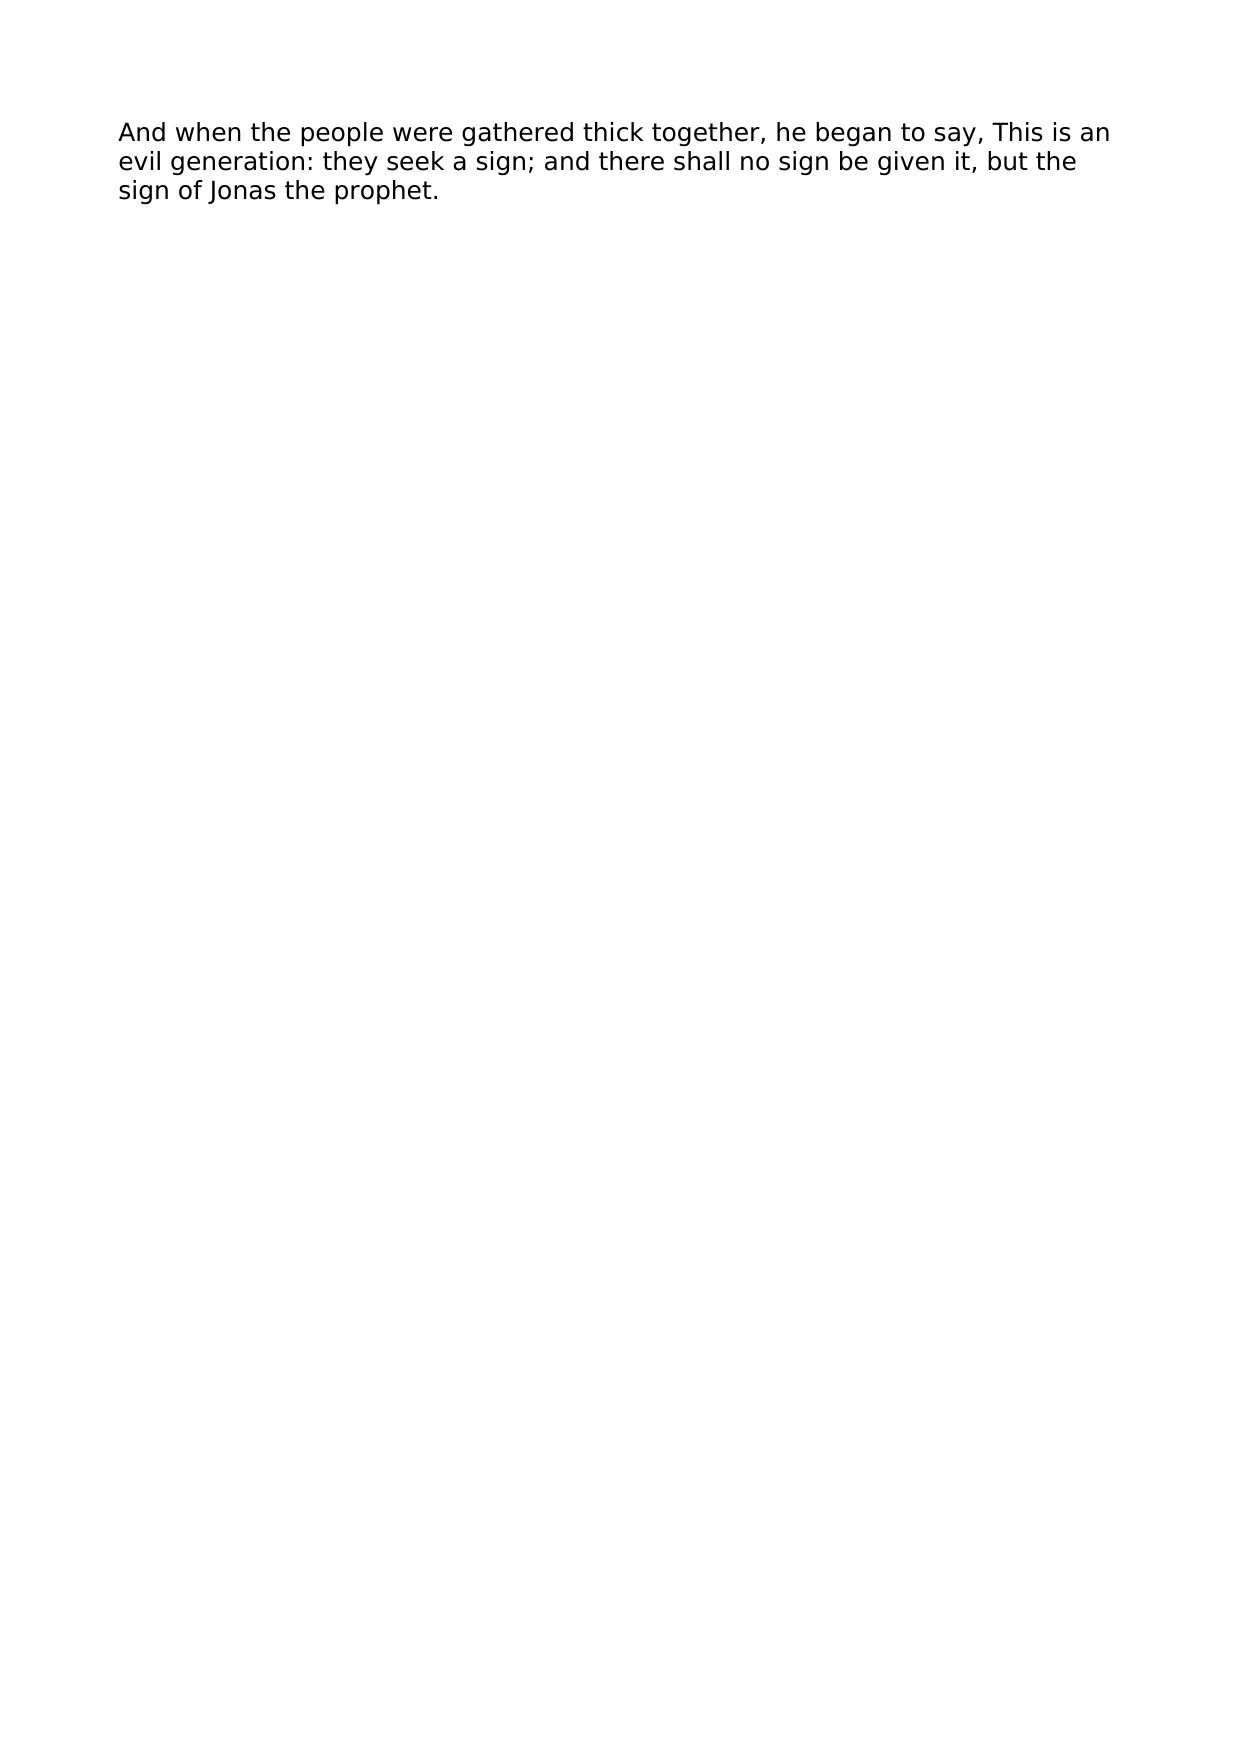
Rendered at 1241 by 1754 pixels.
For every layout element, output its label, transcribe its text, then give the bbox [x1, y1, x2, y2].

text And when the people were gathered thick together, he began to say, This is an evil generation: they seek a sign; and there shall no sign be given it, but the sign of Jonas the prophet. [118, 118, 1122, 206]
